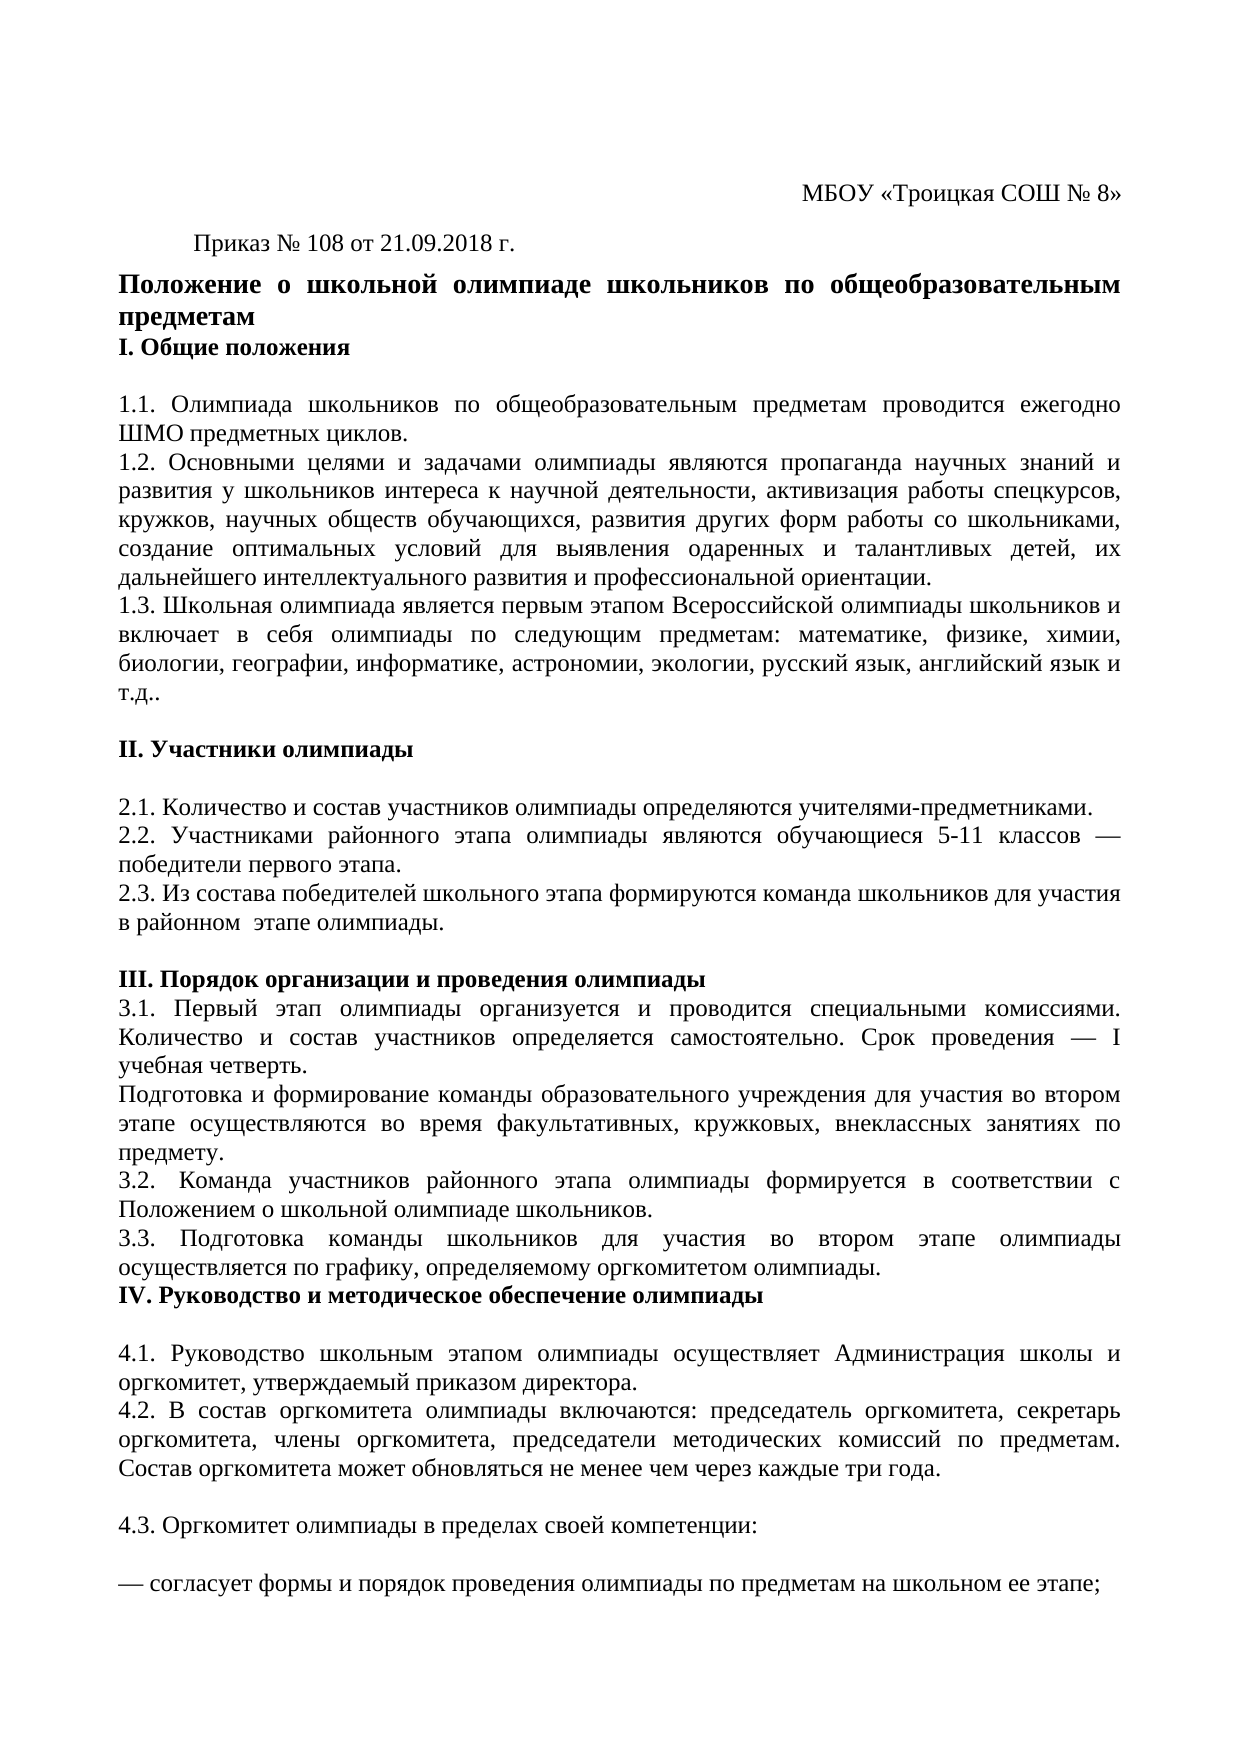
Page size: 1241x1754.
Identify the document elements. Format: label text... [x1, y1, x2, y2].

text МБОУ «Троицкая СОШ № 8» [193, 178, 1122, 207]
text 2.2. Участниками районного этапа олимпиады являются обучающиеся 5-11 классов — победители первого этапа. [118, 820, 1122, 878]
text 4.1. Руководство школьным этапом олимпиады осуществляет Администрация школы и оргкомитет, утверждаемый приказом директора. [118, 1338, 1122, 1395]
text 1.1. Олимпиада школьников по общеобразовательным предметам проводится ежегодно ШМО предметных циклов. [118, 389, 1122, 447]
text II. Участники олимпиады [118, 734, 1122, 763]
text 1.3. Школьная олимпиада является первым этапом Всероссийской олимпиады школьников и включает в себя олимпиады по следующим предметам: математике, физике, химии, биологии, географии, информатике, астрономии, экологии, русский язык, английский язык и т.д.. [118, 590, 1122, 705]
text 4.3. Оргкомитет олимпиады в пределах своей компетенции: [118, 1510, 1122, 1539]
text I. Общие положения [118, 332, 1122, 360]
text 1.2. Основными целями и задачами олимпиады являются пропаганда научных знаний и развития у школьников интереса к научной деятельности, активизация работы спецкурсов, кружков, научных обществ обучающихся, развития других форм работы со школьниками, создание оптимальных условий для выявления одаренных и талантливых детей, их дальнейшего интеллектуального развития и профессиональной ориентации. [118, 447, 1122, 590]
text IV. Руководство и методическое обеспечение олимпиады [118, 1280, 1122, 1309]
text 3.1. Первый этап олимпиады организуется и проводится специальными комиссиями. Количество и состав участников определяется самостоятельно. Срок проведения — I учебная четверть. [118, 993, 1122, 1079]
text 3.2. Команда участников районного этапа олимпиады формируется в соответствии с Положением о школьной олимпиаде школьников. [118, 1165, 1122, 1223]
text — согласует формы и порядок проведения олимпиады по предметам на школьном ее этапе; [118, 1568, 1122, 1597]
text 3.3. Подготовка команды школьников для участия во втором этапе олимпиады осуществляется по графику, определяемому оргкомитетом олимпиады. [118, 1223, 1122, 1280]
text 2.3. Из состава победителей школьного этапа формируются команда школьников для участия в районном этапе олимпиады. [118, 878, 1122, 935]
text 4.2. В состав оргкомитета олимпиады включаются: председатель оргкомитета, секретарь оргкомитета, члены оргкомитета, председатели методических комиссий по предметам. Состав оргкомитета может обновляться не менее чем через каждые три года. [118, 1395, 1122, 1482]
text 2.1. Количество и состав участников олимпиады определяются учителями-предметниками. [118, 792, 1122, 820]
text Подготовка и формирование команды образовательного учреждения для участия во втором этапе осуществляются во время факультативных, кружковых, внеклассных занятиях по предмету. [118, 1079, 1122, 1165]
text Положение о школьной олимпиаде школьников по общеобразовательным предметам [118, 267, 1122, 332]
text Приказ № 108 от 21.09.2018 г. [193, 228, 1122, 256]
text III. Порядок организации и проведения олимпиады [118, 964, 1122, 993]
